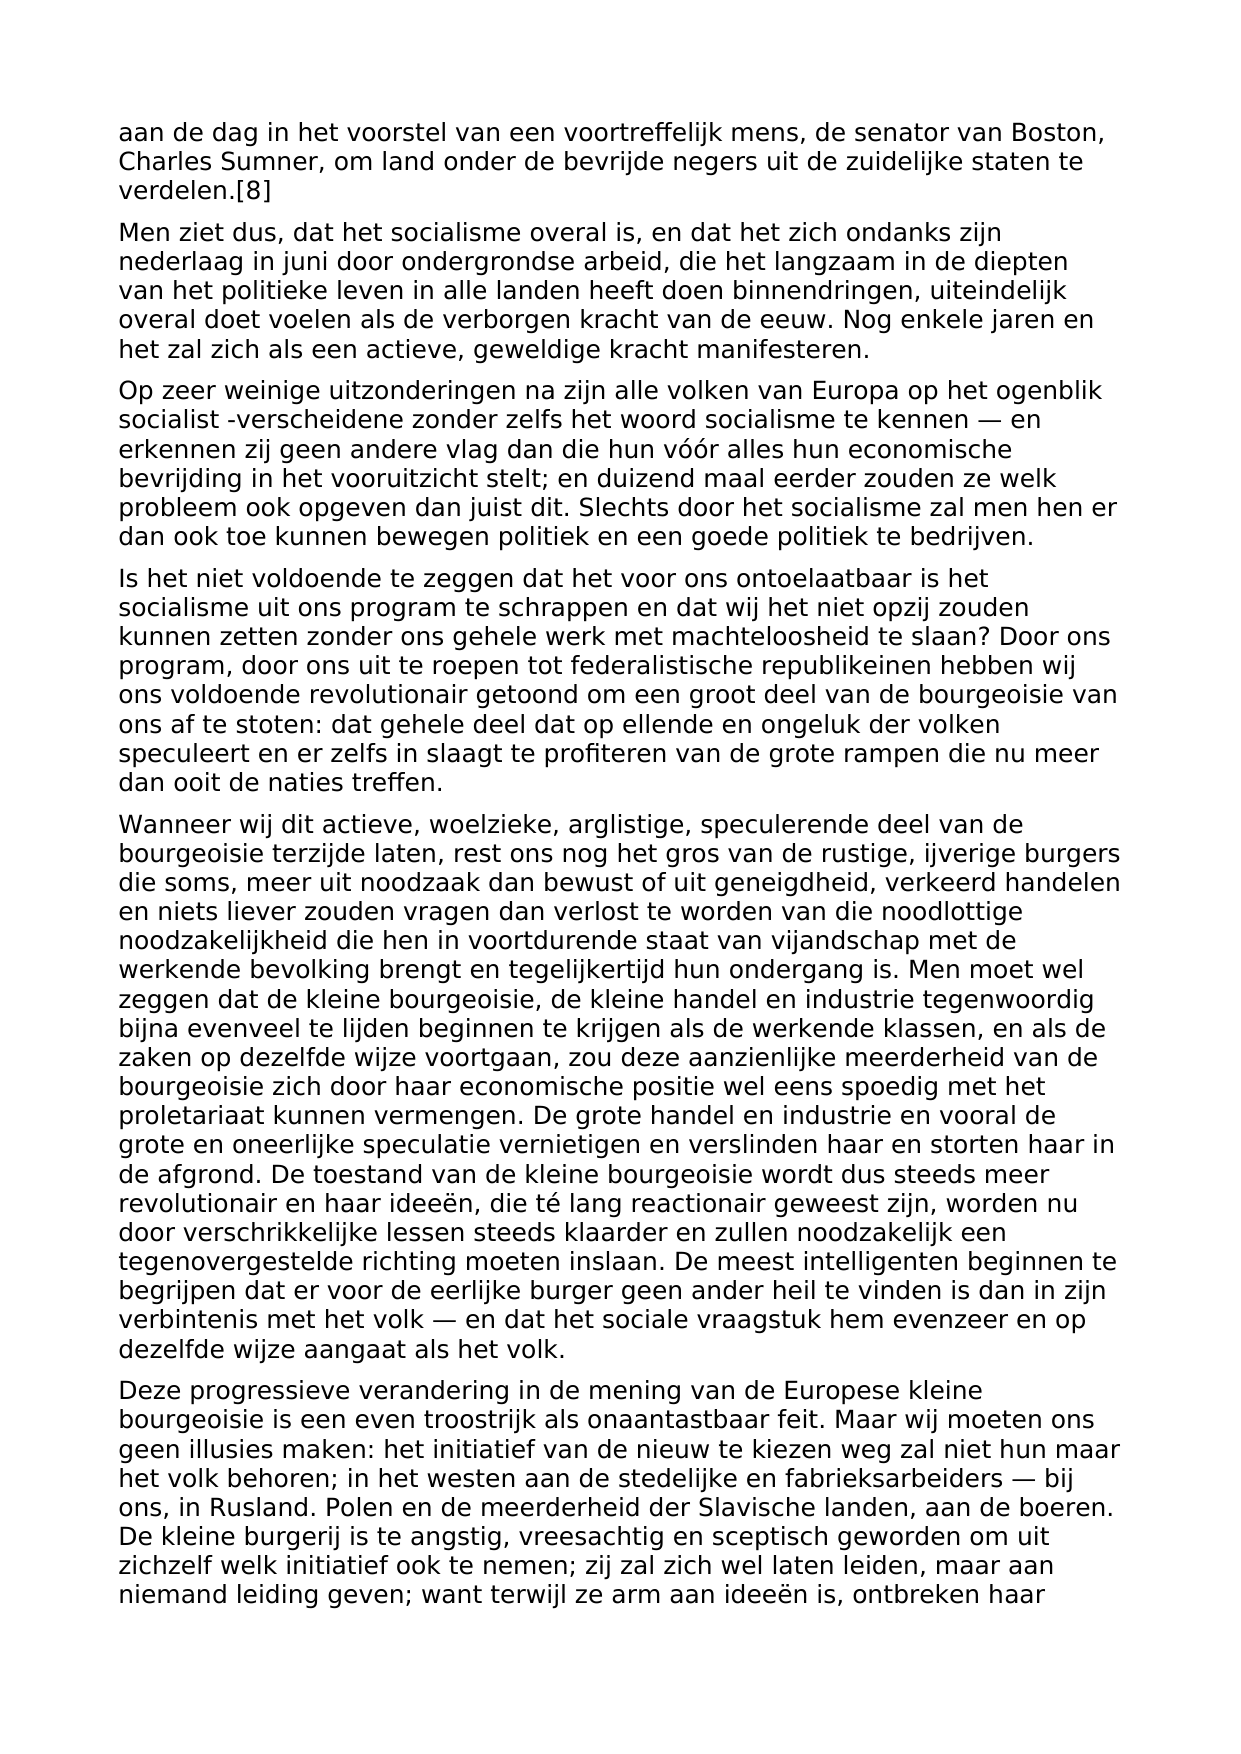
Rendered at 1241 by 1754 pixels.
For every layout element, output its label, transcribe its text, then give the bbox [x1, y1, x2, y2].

text aan de dag in het voorstel van een voortreffelijk mens, de senator van Boston, Charles Sumner, om land onder de bevrijde negers uit de zuidelijke staten te verdelen.[8] [118, 118, 1122, 206]
text Op zeer weinige uitzonderingen na zijn alle volken van Europa op het ogenblik socialist -verscheidene zonder zelfs het woord socialisme te kennen — en erkennen zij geen andere vlag dan die hun vóór alles hun economische bevrijding in het vooruitzicht stelt; en duizend maal eerder zouden ze welk probleem ook opgeven dan juist dit. Slechts door het socialisme zal men hen er dan ook toe kunnen bewegen politiek en een goede politiek te bedrijven. [118, 376, 1122, 551]
text Men ziet dus, dat het socialisme overal is, en dat het zich ondanks zijn nederlaag in juni door ondergrondse arbeid, die het langzaam in de diepten van het politieke leven in alle landen heeft doen binnendringen, uiteindelijk overal doet voelen als de verborgen kracht van de eeuw. Nog enkele jaren en het zal zich als een actieve, geweldige kracht manifesteren. [118, 218, 1122, 364]
text Wanneer wij dit actieve, woelzieke, arglistige, speculerende deel van de bourgeoisie terzijde laten, rest ons nog het gros van de rustige, ijverige burgers die soms, meer uit noodzaak dan bewust of uit geneigdheid, verkeerd handelen en niets liever zouden vragen dan verlost te worden van die noodlottige noodzakelijkheid die hen in voortdurende staat van vijandschap met de werkende bevolking brengt en tegelijkertijd hun ondergang is. Men moet wel zeggen dat de kleine bourgeoisie, de kleine handel en industrie tegenwoordig bijna evenveel te lijden beginnen te krijgen als de werkende klassen, en als de zaken op dezelfde wijze voortgaan, zou deze aanzienlijke meerderheid van de bourgeoisie zich door haar economische positie wel eens spoedig met het proletariaat kunnen vermengen. De grote handel en industrie en vooral de grote en oneerlijke speculatie vernietigen en verslinden haar en storten haar in de afgrond. De toestand van de kleine bourgeoisie wordt dus steeds meer revolutionair en haar ideeën, die té lang reactionair geweest zijn, worden nu door verschrikkelijke lessen steeds klaarder en zullen noodzakelijk een tegenovergestelde richting moeten inslaan. De meest intelligenten beginnen te begrijpen dat er voor de eerlijke burger geen ander heil te vinden is dan in zijn verbintenis met het volk — en dat het sociale vraagstuk hem evenzeer en op dezelfde wijze aangaat als het volk. [118, 810, 1122, 1364]
text Deze progressieve verandering in de mening van de Europese kleine bourgeoisie is een even troostrijk als onaantastbaar feit. Maar wij moeten ons geen illusies maken: het initiatief van de nieuw te kiezen weg zal niet hun maar het volk behoren; in het westen aan de stedelijke en fabrieksarbeiders — bij ons, in Rusland. Polen en de meerderheid der Slavische landen, aan de boeren. De kleine burgerij is te angstig, vreesachtig en sceptisch geworden om uit zichzelf welk initiatief ook te nemen; zij zal zich wel laten leiden, maar aan niemand leiding geven; want terwijl ze arm aan ideeën is, ontbreken haar [118, 1376, 1122, 1610]
text Is het niet voldoende te zeggen dat het voor ons ontoelaatbaar is het socialisme uit ons program te schrappen en dat wij het niet opzij zouden kunnen zetten zonder ons gehele werk met machteloosheid te slaan? Door ons program, door ons uit te roepen tot federalistische republikeinen hebben wij ons voldoende revolutionair getoond om een groot deel van de bourgeoisie van ons af te stoten: dat gehele deel dat op ellende en ongeluk der volken speculeert en er zelfs in slaagt te profiteren van de grote rampen die nu meer dan ooit de naties treffen. [118, 564, 1122, 797]
